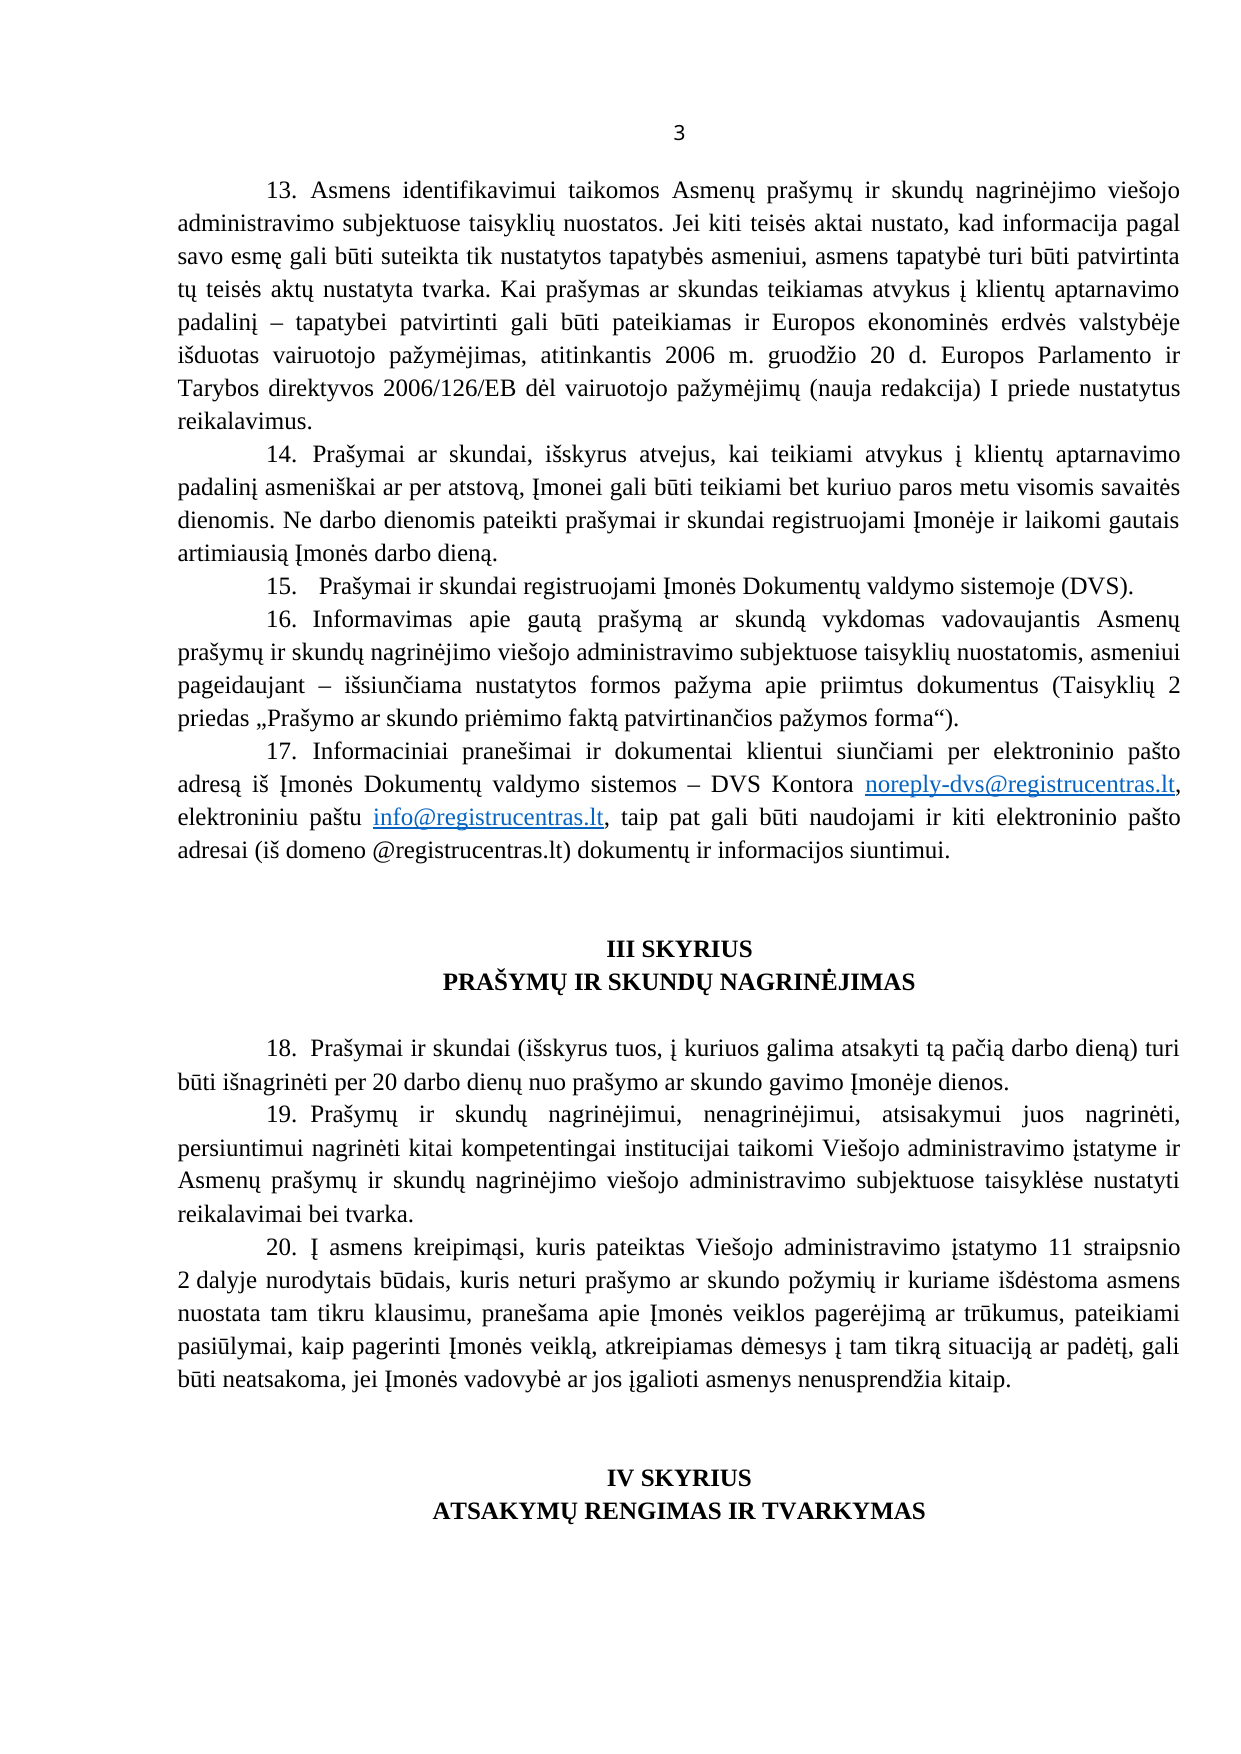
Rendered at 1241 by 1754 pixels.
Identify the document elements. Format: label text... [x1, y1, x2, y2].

text 13. Asmens identifikavimui taikomos Asmenų prašymų ir skundų nagrinėjimo viešojo administravimo subjektuose taisyklių nuostatos. Jei kiti teisės aktai nustato, kad informacija pagal savo esmę gali būti suteikta tik nustatytos tapatybės asmeniui, asmens tapatybė turi būti patvirtinta tų teisės aktų nustatyta tvarka. Kai prašymas ar skundas teikiamas atvykus į klientų aptarnavimo padalinį – tapatybei patvirtinti gali būti pateikiamas ir Europos ekonominės erdvės valstybėje išduotas vairuotojo pažymėjimas, atitinkantis 2006 m. gruodžio 20 d. Europos Parlamento ir Tarybos direktyvos 2006/126/EB dėl vairuotojo pažymėjimų (nauja redakcija) I priede nustatytus reikalavimus. [177, 175, 1181, 435]
text ATSAKYMŲ RENGIMAS IR TVARKYMAS [177, 1496, 1181, 1524]
text 15. Prašymai ir skundai registruojami Įmonės Dokumentų valdymo sistemoje (DVS). [177, 571, 1181, 600]
text IV SKYRIUS [177, 1463, 1181, 1492]
text 17. Informaciniai pranešimai ir dokumentai klientui siunčiami per elektroninio pašto adresą iš Įmonės Dokumentų valdymo sistemos – DVS Kontora noreply-dvs@registrucentras.lt, elektroniniu paštu info@registrucentras.lt, taip pat gali būti naudojami ir kiti elektroninio pašto adresai (iš domeno @registrucentras.lt) dokumentų ir informacijos siuntimui. [177, 736, 1181, 864]
text 14. Prašymai ar skundai, išskyrus atvejus, kai teikiami atvykus į klientų aptarnavimo padalinį asmeniškai ar per atstovą, Įmonei gali būti teikiami bet kuriuo paros metu visomis savaitės dienomis. Ne darbo dienomis pateikti prašymai ir skundai registruojami Įmonėje ir laikomi gautais artimiausią Įmonės darbo dieną. [177, 439, 1181, 567]
text 19. Prašymų ir skundų nagrinėjimui, nenagrinėjimui, atsisakymui juos nagrinėti, persiuntimui nagrinėti kitai kompetentingai institucijai taikomi Viešojo administravimo įstatyme ir Asmenų prašymų ir skundų nagrinėjimo viešojo administravimo subjektuose taisyklėse nustatyti reikalavimai bei tvarka. [177, 1099, 1181, 1227]
text 20. Į asmens kreipimąsi, kuris pateiktas Viešojo administravimo įstatymo 11 straipsnio 2 dalyje nurodytais būdais, kuris neturi prašymo ar skundo požymių ir kuriame išdėstoma asmens nuostata tam tikru klausimu, pranešama apie Įmonės veiklos pagerėjimą ar trūkumus, pateikiami pasiūlymai, kaip pagerinti Įmonės veiklą, atkreipiamas dėmesys į tam tikrą situaciją ar padėtį, gali būti neatsakoma, jei Įmonės vadovybė ar jos įgalioti asmenys nenusprendžia kitaip. [177, 1232, 1181, 1392]
text 18. Prašymai ir skundai (išskyrus tuos, į kuriuos galima atsakyti tą pačią darbo dieną) turi būti išnagrinėti per 20 darbo dienų nuo prašymo ar skundo gavimo Įmonėje dienos. [177, 1033, 1181, 1095]
text 16. Informavimas apie gautą prašymą ar skundą vykdomas vadovaujantis Asmenų prašymų ir skundų nagrinėjimo viešojo administravimo subjektuose taisyklių nuostatomis, asmeniui pageidaujant – išsiunčiama nustatytos formos pažyma apie priimtus dokumentus (Taisyklių 2 priedas „Prašymo ar skundo priėmimo faktą patvirtinančios pažymos forma“). [177, 604, 1181, 732]
text III SKYRIUS [177, 934, 1181, 963]
text PRAŠYMŲ IR SKUNDŲ NAGRINĖJIMAS [177, 967, 1181, 996]
